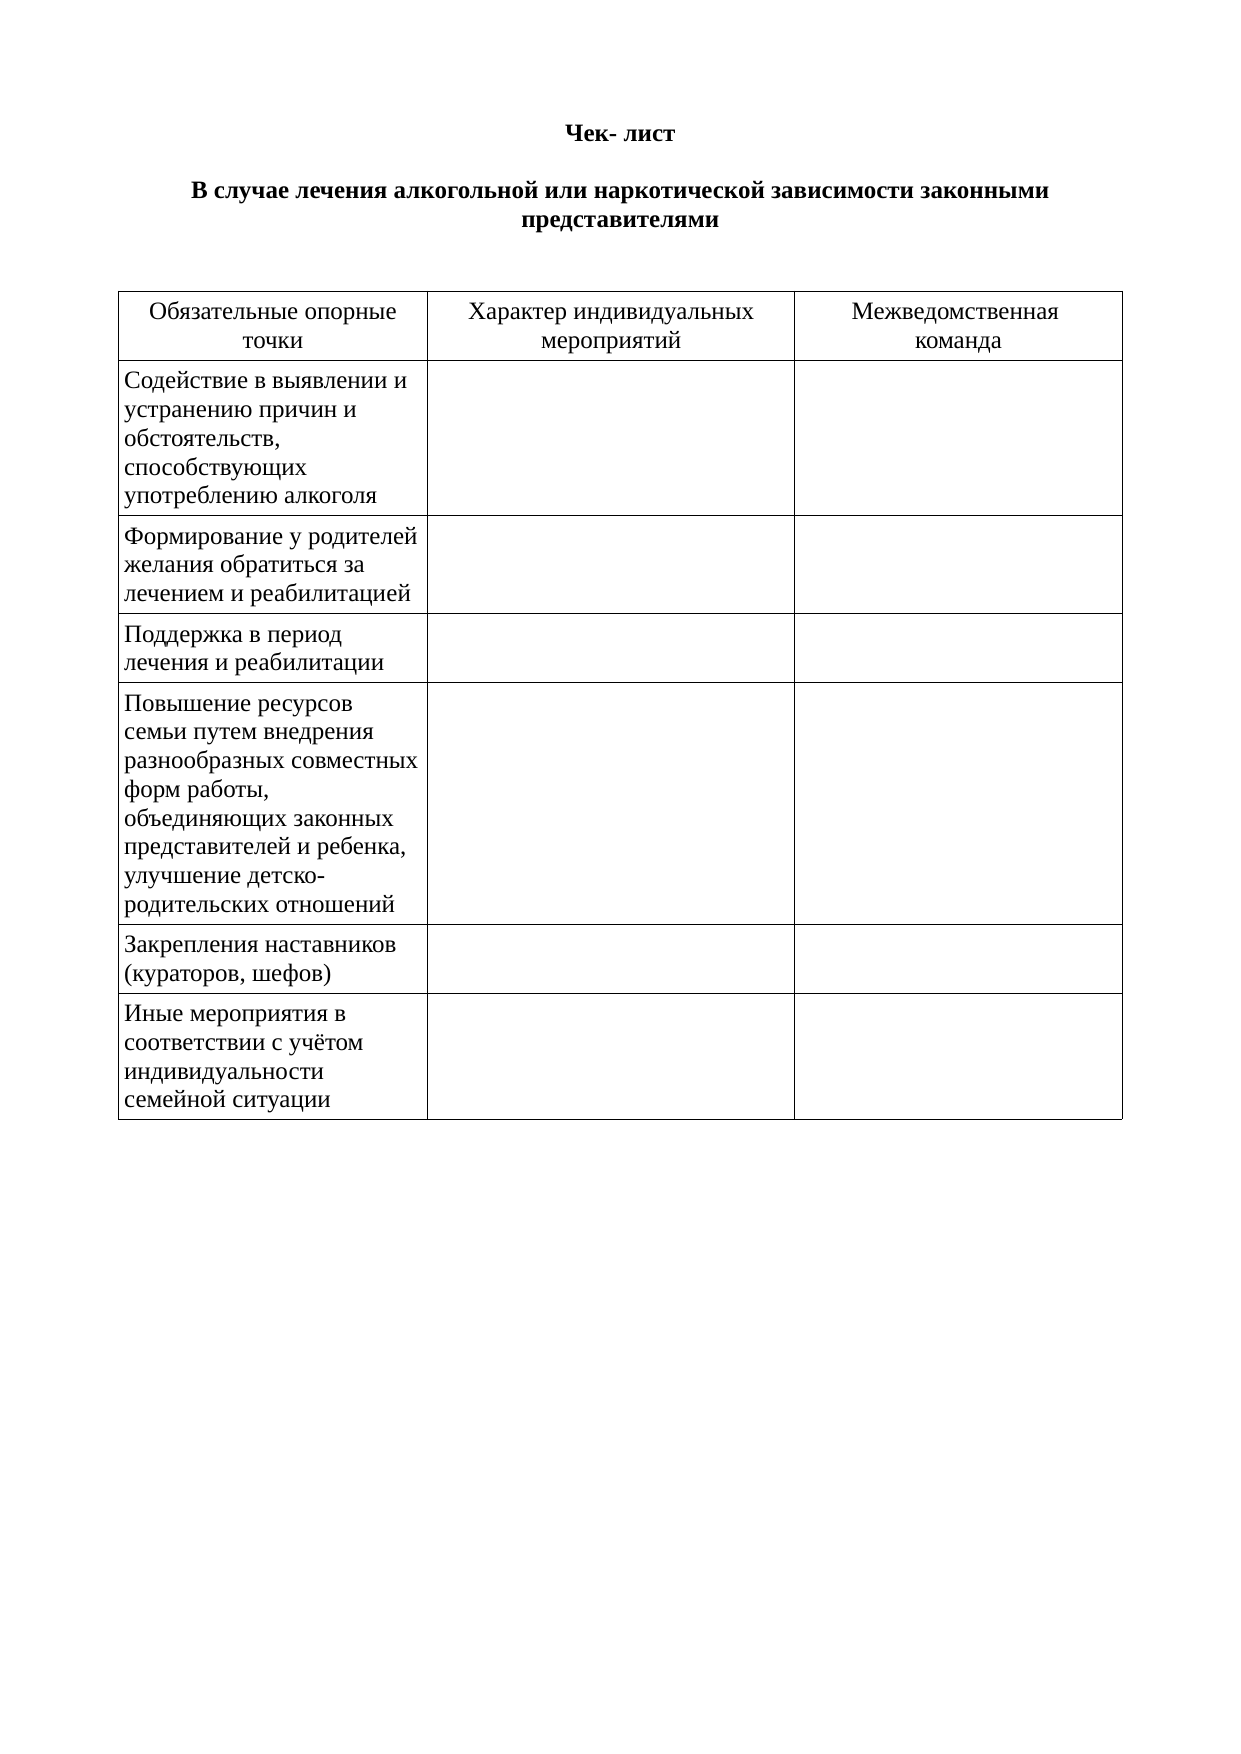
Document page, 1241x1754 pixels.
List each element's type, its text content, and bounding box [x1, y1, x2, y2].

table_cell [795, 683, 1122, 923]
table_cell [795, 361, 1122, 515]
text Чек- лист [118, 118, 1122, 147]
table_cell [428, 925, 794, 992]
table_cell [428, 361, 794, 515]
table_cell [428, 994, 794, 1119]
table_cell Иные мероприятия в соответствии с учётом индивидуальности семейной ситуации [119, 994, 427, 1119]
table_cell Закрепления наставников (кураторов, шефов) [119, 925, 427, 992]
table_cell [428, 683, 794, 923]
table_cell [795, 994, 1122, 1119]
table_header Характер индивидуальных мероприятий [428, 292, 794, 360]
table_header Обязательные опорные точки [119, 292, 427, 360]
text В случае лечения алкогольной или наркотической зависимости законными представителями [118, 176, 1122, 233]
table_cell Повышение ресурсов семьи путем внедрения разнообразных совместных форм работы, объединяющих законных представителей и ребенка, улучшение детско-родительских отношений [119, 683, 427, 923]
table_cell [795, 516, 1122, 613]
table_cell [795, 925, 1122, 992]
table_cell Содействие в выявлении и устранению причин и обстоятельств, способствующих употреблению алкоголя [119, 361, 427, 515]
table_cell [428, 614, 794, 682]
table_cell Поддержка в период лечения и реабилитации [119, 614, 427, 682]
table_cell [428, 516, 794, 613]
table_cell Формирование у родителей желания обратиться за лечением и реабилитацией [119, 516, 427, 613]
table_header Межведомственная команда [795, 292, 1122, 360]
table_cell [795, 614, 1122, 682]
